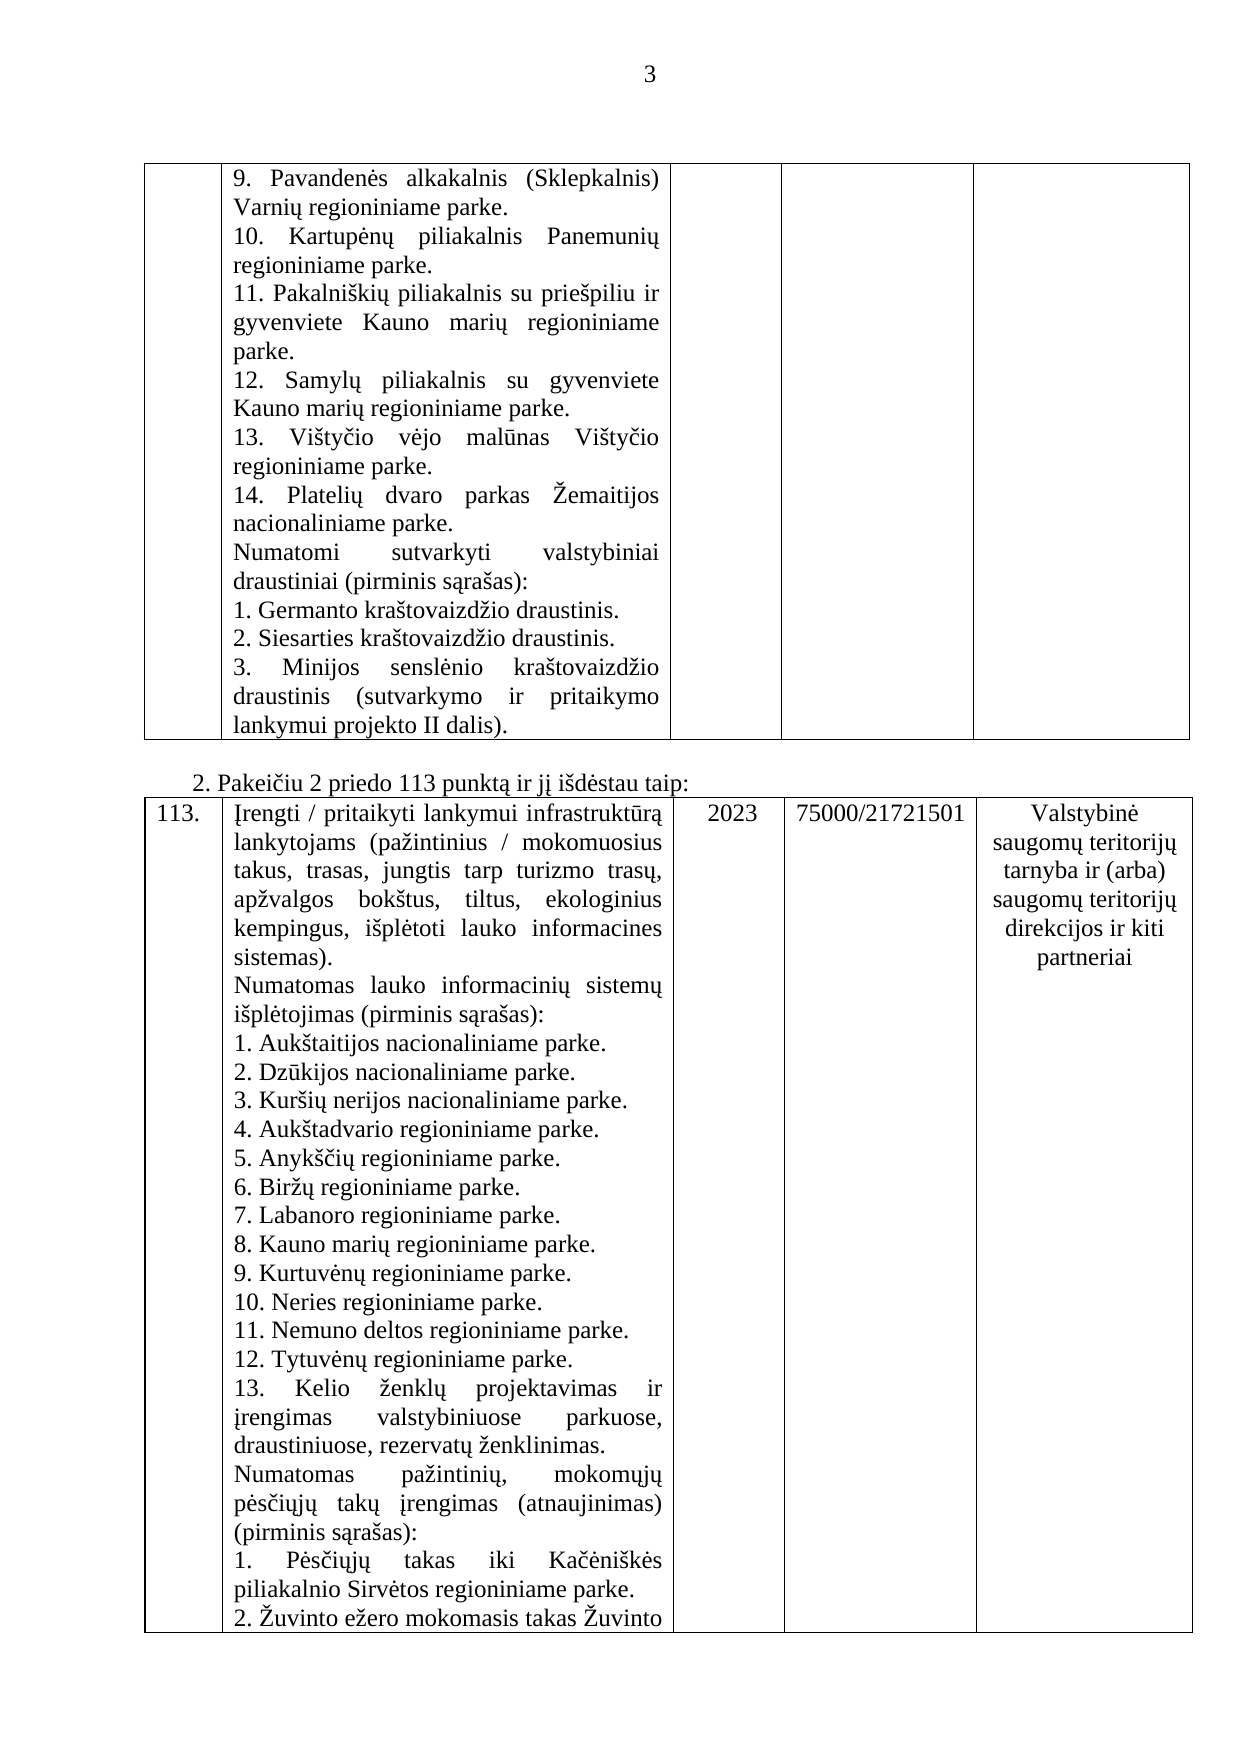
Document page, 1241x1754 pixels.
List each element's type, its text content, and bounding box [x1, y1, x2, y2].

table_header 9. Pavandenės alkakalnis (Sklepkalnis) Varnių regioniniame parke. 10. Kartupėnų piliakalnis Panemunių regioniniame parke. 11. Pakalniškių piliakalnis su priešpiliu ir gyvenviete Kauno marių regioniniame parke. 12. Samylų piliakalnis su gyvenviete Kauno marių regioniniame parke. 13. Vištyčio vėjo malūnas Vištyčio regioniniame parke. 14. Platelių dvaro parkas Žemaitijos nacionaliniame parke. Numatomi sutvarkyti valstybiniai draustiniai (pirminis sąrašas): 1. Germanto kraštovaizdžio draustinis. 2. Siesarties kraštovaizdžio draustinis. 3. Minijos senslėnio kraštovaizdžio draustinis (sutvarkymo ir pritaikymo lankymui projekto II dalis). [222, 164, 670, 738]
table_header Įrengti / pritaikyti lankymui infrastruktūrą lankytojams (pažintinius / mokomuosius takus, trasas, jungtis tarp turizmo trasų, apžvalgos bokštus, tiltus, ekologinius kempingus, išplėtoti lauko informacines sistemas). Numatomas lauko informacinių sistemų išplėtojimas (pirminis sąrašas): 1. Aukštaitijos nacionaliniame parke. 2. Dzūkijos nacionaliniame parke. 3. Kuršių nerijos nacionaliniame parke. 4. Aukštadvario regioniniame parke. 5. Anykščių regioniniame parke. 6. Biržų regioniniame parke. 7. Labanoro regioniniame parke. 8. Kauno marių regioniniame parke. 9. Kurtuvėnų regioniniame parke. 10. Neries regioniniame parke. 11. Nemuno deltos regioniniame parke. 12. Tytuvėnų regioniniame parke. 13. Kelio ženklų projektavimas ir įrengimas valstybiniuose parkuose, draustiniuose, rezervatų ženklinimas. Numatomas pažintinių, mokomųjų pėsčiųjų takų įrengimas (atnaujinimas) (pirminis sąrašas): 1. Pėsčiųjų takas iki Kačėniškės piliakalnio Sirvėtos regioniniame parke. 2. Žuvinto ežero mokomasis takas Žuvinto [223, 798, 673, 1632]
table_header 75000/21721501 [785, 798, 976, 1632]
text 2. Pakeičiu 2 priedo 113 punktą ir jį išdėstau taip: [133, 768, 1166, 797]
table_header 113. [146, 798, 222, 1632]
table_header Valstybinė saugomų teritorijų tarnyba ir (arba) saugomų teritorijų direkcijos ir kiti partneriai [977, 798, 1192, 1632]
table_header 2023 [674, 798, 784, 1632]
table_header [974, 164, 1189, 738]
table_header [671, 164, 781, 738]
table_header [782, 164, 973, 738]
table_header [145, 164, 221, 738]
